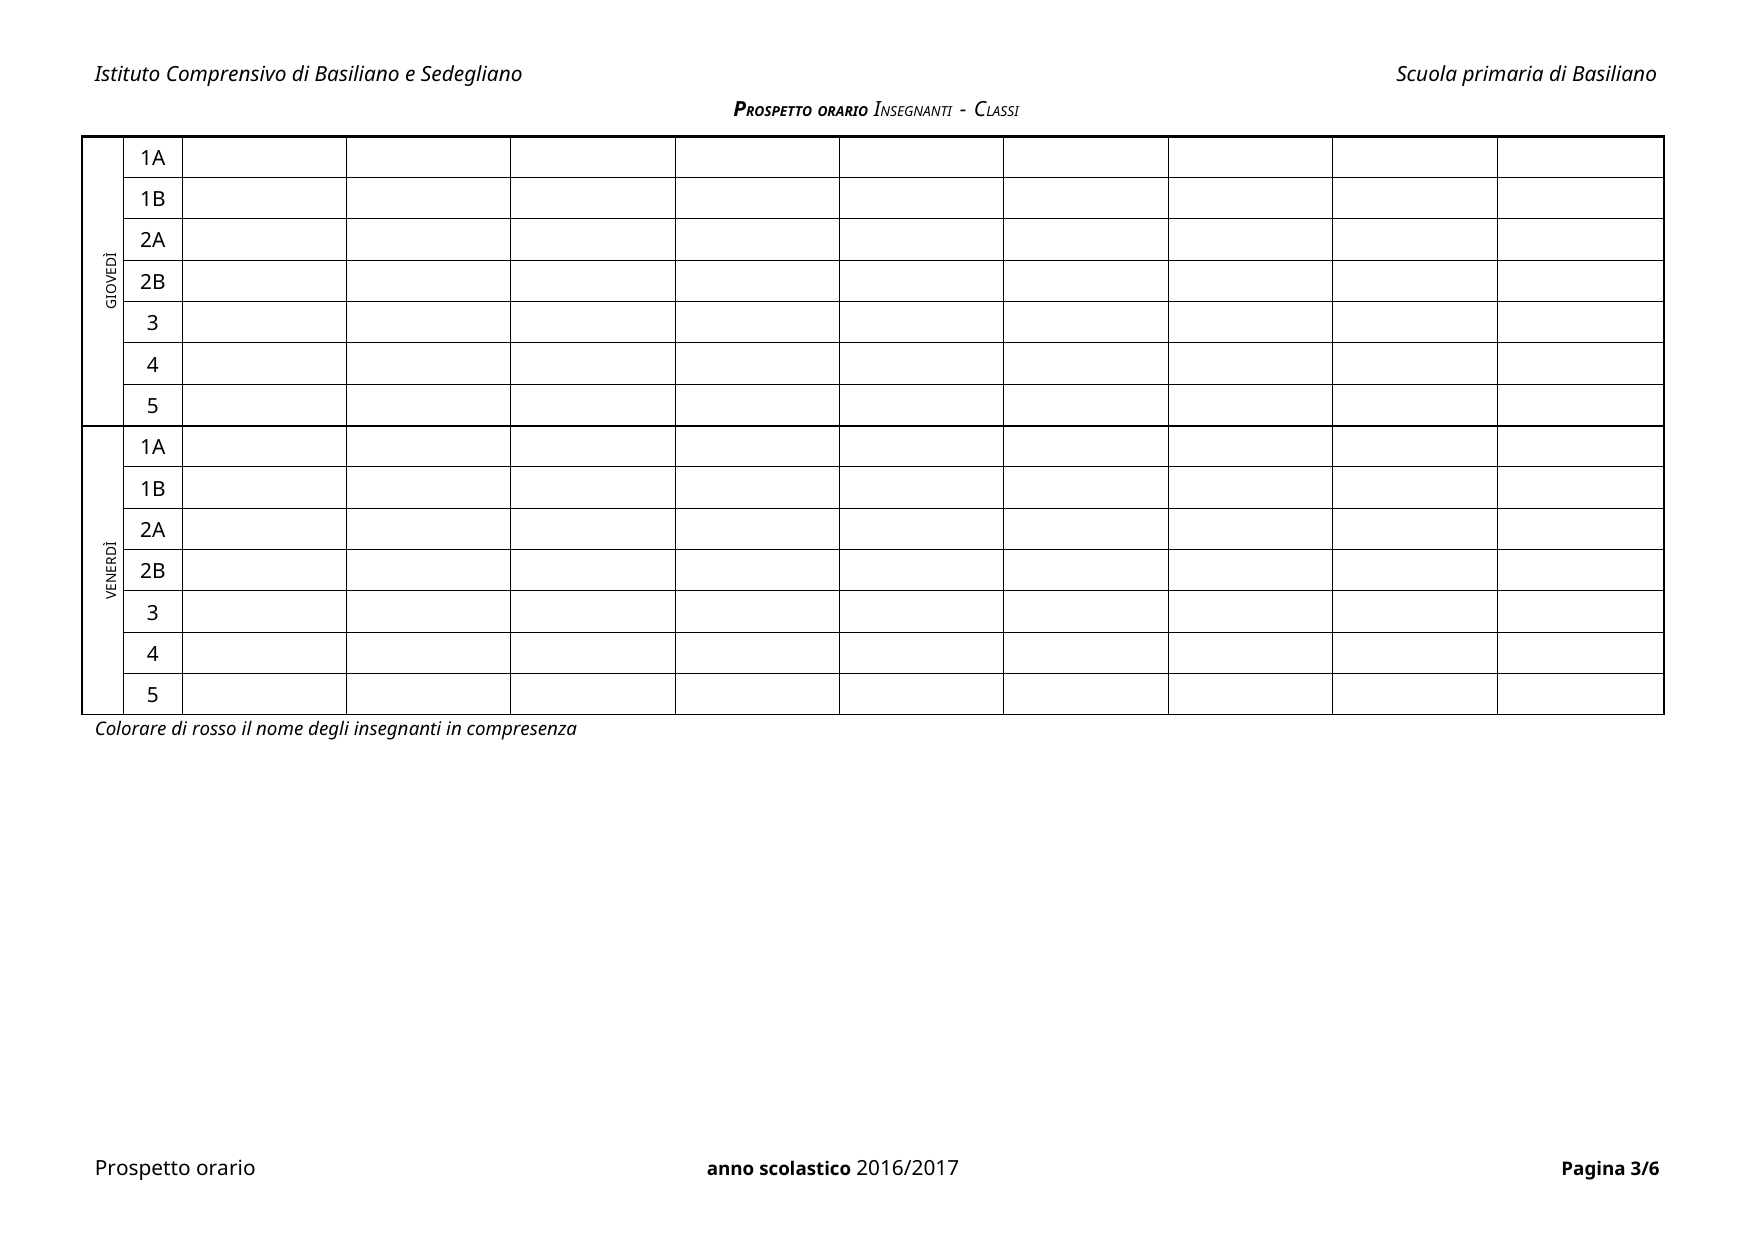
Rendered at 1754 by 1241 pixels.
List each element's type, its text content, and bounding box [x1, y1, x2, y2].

table_cell [1004, 427, 1168, 466]
table_cell [840, 467, 1003, 508]
table_cell [1333, 178, 1497, 218]
table_cell [347, 591, 510, 632]
table_cell 5 [124, 385, 182, 425]
table_cell [1498, 302, 1663, 342]
table_cell [676, 674, 839, 714]
table_cell [1333, 591, 1497, 632]
table_cell [1333, 343, 1497, 383]
table_cell [183, 467, 346, 508]
table_cell 1B [124, 467, 182, 508]
table_cell [1498, 591, 1663, 632]
table_cell [840, 591, 1003, 632]
table_cell [1169, 343, 1332, 383]
table_cell [676, 178, 839, 218]
table_cell [676, 302, 839, 342]
table_cell [511, 509, 675, 549]
table_cell [1004, 343, 1168, 383]
table_cell [347, 633, 510, 673]
table_cell [347, 343, 510, 383]
table_cell [183, 591, 346, 632]
table_cell [1169, 550, 1332, 590]
table_cell [183, 633, 346, 673]
table_header [1169, 138, 1332, 177]
table_cell 2B [124, 261, 182, 301]
table_cell [1004, 550, 1168, 590]
table_cell [1169, 509, 1332, 549]
table_cell [511, 550, 675, 590]
table_cell [840, 343, 1003, 383]
table_cell 2A [124, 509, 182, 549]
table_cell [1004, 509, 1168, 549]
table_cell 4 [124, 343, 182, 383]
table_cell [1004, 219, 1168, 259]
table_cell 1B [124, 178, 182, 218]
table_header 1A [124, 138, 182, 177]
table_cell [1333, 550, 1497, 590]
table_cell [183, 219, 346, 259]
table_cell [1169, 385, 1332, 425]
table_cell [840, 302, 1003, 342]
table_cell [840, 633, 1003, 673]
table_cell [347, 550, 510, 590]
table_cell [840, 509, 1003, 549]
table_cell [511, 302, 675, 342]
table_cell [1169, 219, 1332, 259]
table_header [511, 138, 675, 177]
table_cell [1169, 178, 1332, 218]
table_cell [183, 302, 346, 342]
table_cell [1333, 219, 1497, 259]
table_cell [511, 633, 675, 673]
table_cell [511, 385, 675, 425]
text Prospetto orario Insegnanti - Classi [94, 94, 1659, 123]
table_cell [840, 674, 1003, 714]
table_cell [676, 467, 839, 508]
table_cell [840, 427, 1003, 466]
table_cell [1498, 633, 1663, 673]
table_cell [676, 550, 839, 590]
table_cell [1498, 178, 1663, 218]
table_header [1004, 138, 1168, 177]
table_cell [347, 178, 510, 218]
table_cell [1004, 633, 1168, 673]
table_cell [840, 178, 1003, 218]
table_cell [347, 509, 510, 549]
table_cell [676, 343, 839, 383]
table_cell [1004, 178, 1168, 218]
table_cell [1333, 427, 1497, 466]
table_cell [347, 219, 510, 259]
table_cell [1004, 674, 1168, 714]
table_header [676, 138, 839, 177]
table_cell [676, 509, 839, 549]
table_cell [1498, 674, 1663, 714]
table_cell [1498, 550, 1663, 590]
table_cell [1498, 467, 1663, 508]
table_cell [347, 261, 510, 301]
table_cell [1498, 385, 1663, 425]
table_cell [676, 219, 839, 259]
table_cell [511, 219, 675, 259]
table_cell [511, 467, 675, 508]
table_cell [1004, 467, 1168, 508]
table_cell [1169, 261, 1332, 301]
table_cell [347, 427, 510, 466]
table_cell [840, 261, 1003, 301]
table_cell [840, 385, 1003, 425]
table_cell [1333, 385, 1497, 425]
table_cell 3 [124, 591, 182, 632]
table_cell [1498, 219, 1663, 259]
table_header [1333, 138, 1497, 177]
table_cell [511, 427, 675, 466]
table_cell [183, 178, 346, 218]
table_cell [347, 302, 510, 342]
table_cell [1004, 302, 1168, 342]
table_cell [676, 385, 839, 425]
table_header [183, 138, 346, 177]
table_cell [347, 385, 510, 425]
table_cell [183, 550, 346, 590]
table_cell [1498, 261, 1663, 301]
table_cell [1333, 302, 1497, 342]
table_cell [183, 385, 346, 425]
table_header [840, 138, 1003, 177]
table_cell [1333, 633, 1497, 673]
table_cell 5 [124, 674, 182, 714]
table_cell [1498, 427, 1663, 466]
text Colorare di rosso il nome degli insegnanti in compresenza [94, 715, 1659, 741]
table_cell [1004, 591, 1168, 632]
table_cell [1333, 467, 1497, 508]
table_cell [1498, 343, 1663, 383]
table_cell [1333, 509, 1497, 549]
table_cell [1169, 427, 1332, 466]
table_header [1498, 138, 1663, 177]
table_cell 2B [124, 550, 182, 590]
table_cell [1169, 302, 1332, 342]
table_cell [1169, 467, 1332, 508]
table_cell [511, 591, 675, 632]
table_cell [676, 427, 839, 466]
table_cell 1A [124, 427, 182, 466]
table_cell 4 [124, 633, 182, 673]
table_cell [840, 550, 1003, 590]
table_cell [511, 674, 675, 714]
table_cell [1169, 633, 1332, 673]
table_cell [1004, 385, 1168, 425]
table_cell [183, 427, 346, 466]
table_cell [347, 674, 510, 714]
table_cell [183, 343, 346, 383]
table_header giovedì [83, 138, 123, 425]
table_cell [511, 178, 675, 218]
table_cell [347, 467, 510, 508]
table_cell [1498, 509, 1663, 549]
table_cell 3 [124, 302, 182, 342]
table_cell [183, 509, 346, 549]
table_cell [840, 219, 1003, 259]
table_cell venerdì [83, 427, 123, 714]
table_cell 2A [124, 219, 182, 259]
table_cell [183, 261, 346, 301]
table_cell [511, 343, 675, 383]
table_header [347, 138, 510, 177]
table_cell [676, 633, 839, 673]
table_cell [511, 261, 675, 301]
table_cell [183, 674, 346, 714]
table_cell [676, 591, 839, 632]
table_cell [1169, 674, 1332, 714]
table_cell [676, 261, 839, 301]
table_cell [1004, 261, 1168, 301]
table_cell [1333, 261, 1497, 301]
table_cell [1169, 591, 1332, 632]
table_cell [1333, 674, 1497, 714]
